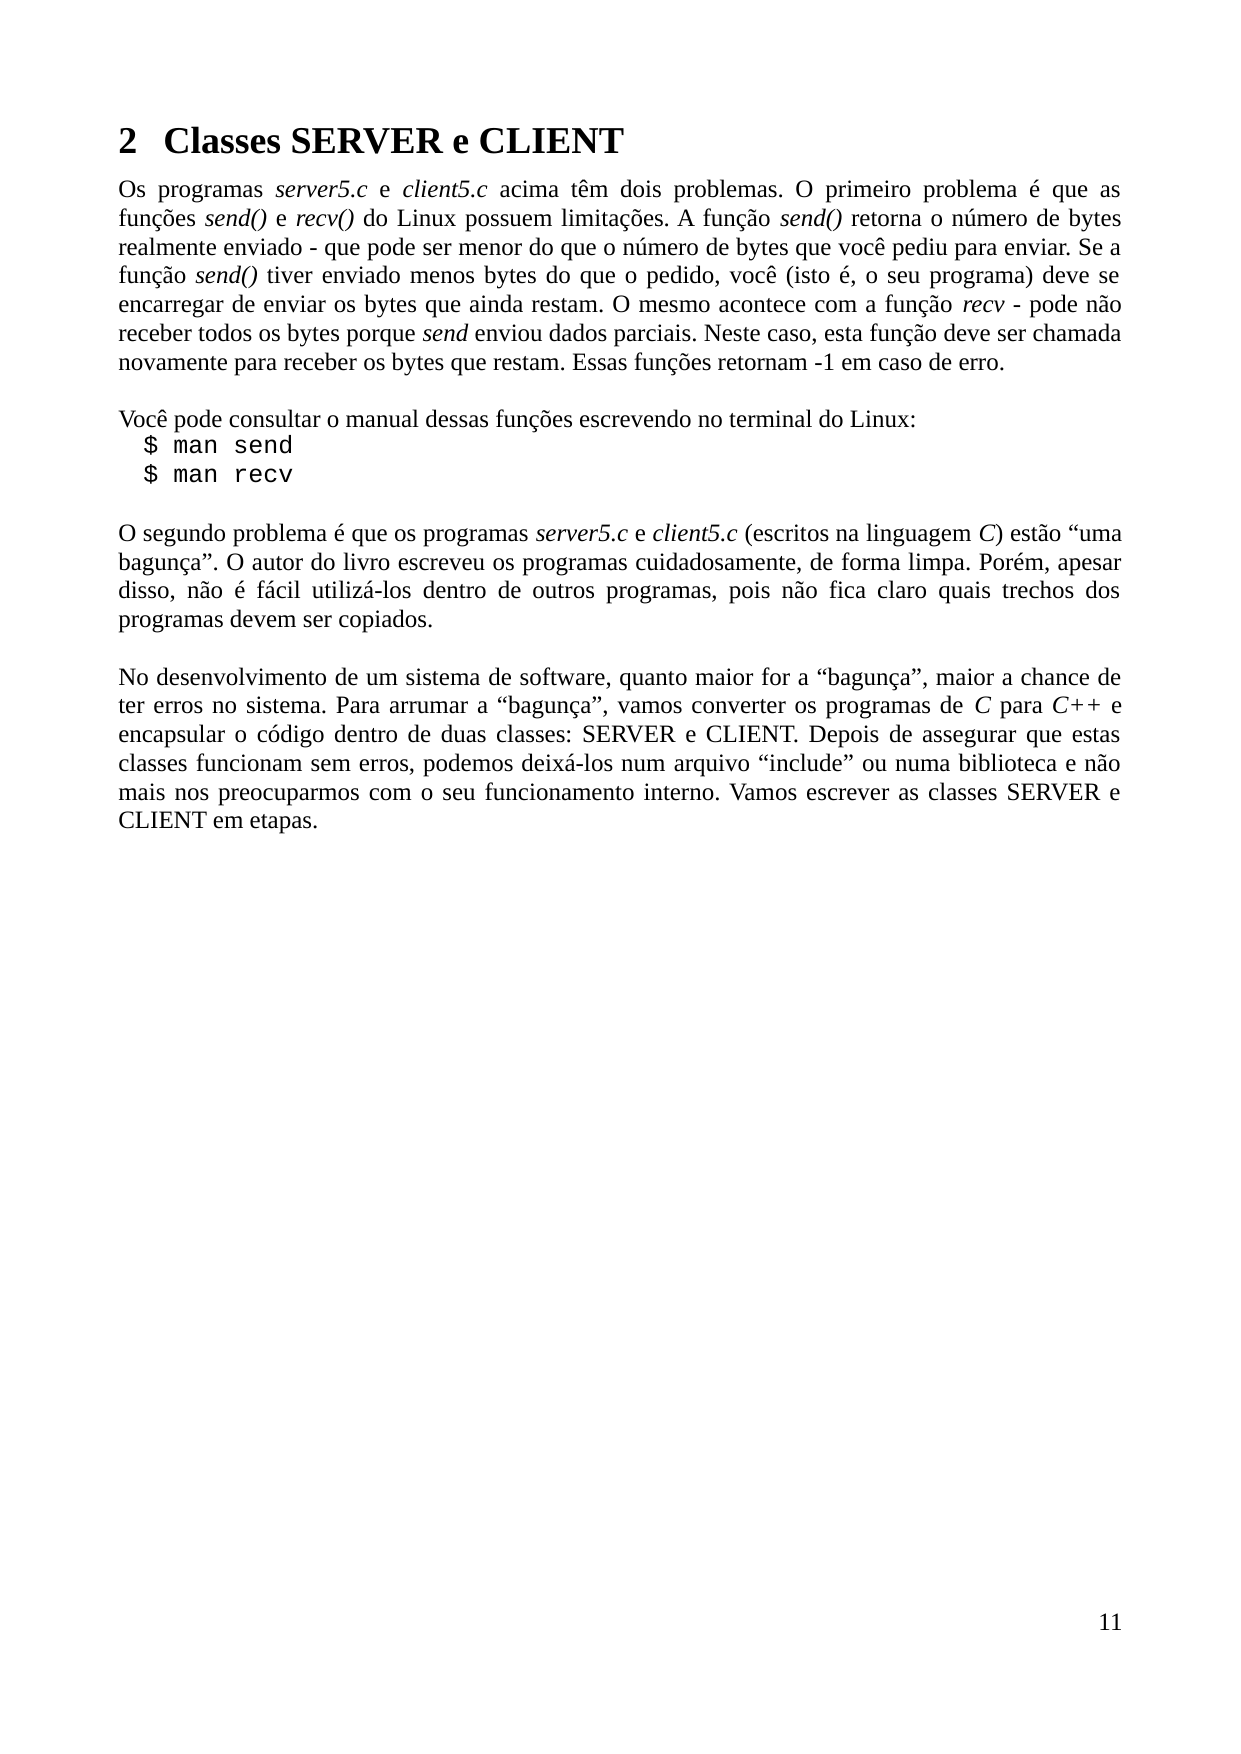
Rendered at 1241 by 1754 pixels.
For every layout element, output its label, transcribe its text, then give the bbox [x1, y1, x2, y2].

subtitle Classes SERVER e CLIENT [118, 118, 1122, 162]
text Você pode consultar o manual dessas funções escrevendo no terminal do Linux: [118, 404, 1122, 433]
text No desenvolvimento de um sistema de software, quanto maior for a “bagunça”, maior a chance de ter erros no sistema. Para arrumar a “bagunça”, vamos converter os programas de C para C++ e encapsular o código dentro de duas classes: SERVER e CLIENT. Depois de assegurar que estas classes funcionam sem erros, podemos deixá-los num arquivo “include” ou numa biblioteca e não mais nos preocuparmos com o seu funcionamento interno. Vamos escrever as classes SERVER e CLIENT em etapas. [118, 662, 1122, 834]
text O segundo problema é que os programas server5.c e client5.c (escritos na linguagem C) estão “uma bagunça”. O autor do livro escreveu os programas cuidadosamente, de forma limpa. Porém, apesar disso, não é fácil utilizá-los dentro de outros programas, pois não fica claro quais trechos dos programas devem ser copiados. [118, 518, 1122, 633]
text $ man recv [118, 461, 1122, 490]
text $ man send [118, 433, 1122, 461]
text Os programas server5.c e client5.c acima têm dois problemas. O primeiro problema é que as funções send() e recv() do Linux possuem limitações. A função send() retorna o número de bytes realmente enviado - que pode ser menor do que o número de bytes que você pediu para enviar. Se a função send() tiver enviado menos bytes do que o pedido, você (isto é, o seu programa) deve se encarregar de enviar os bytes que ainda restam. O mesmo acontece com a função recv - pode não receber todos os bytes porque send enviou dados parciais. Neste caso, esta função deve ser chamada novamente para receber os bytes que restam. Essas funções retornam -1 em caso de erro. [118, 174, 1122, 376]
